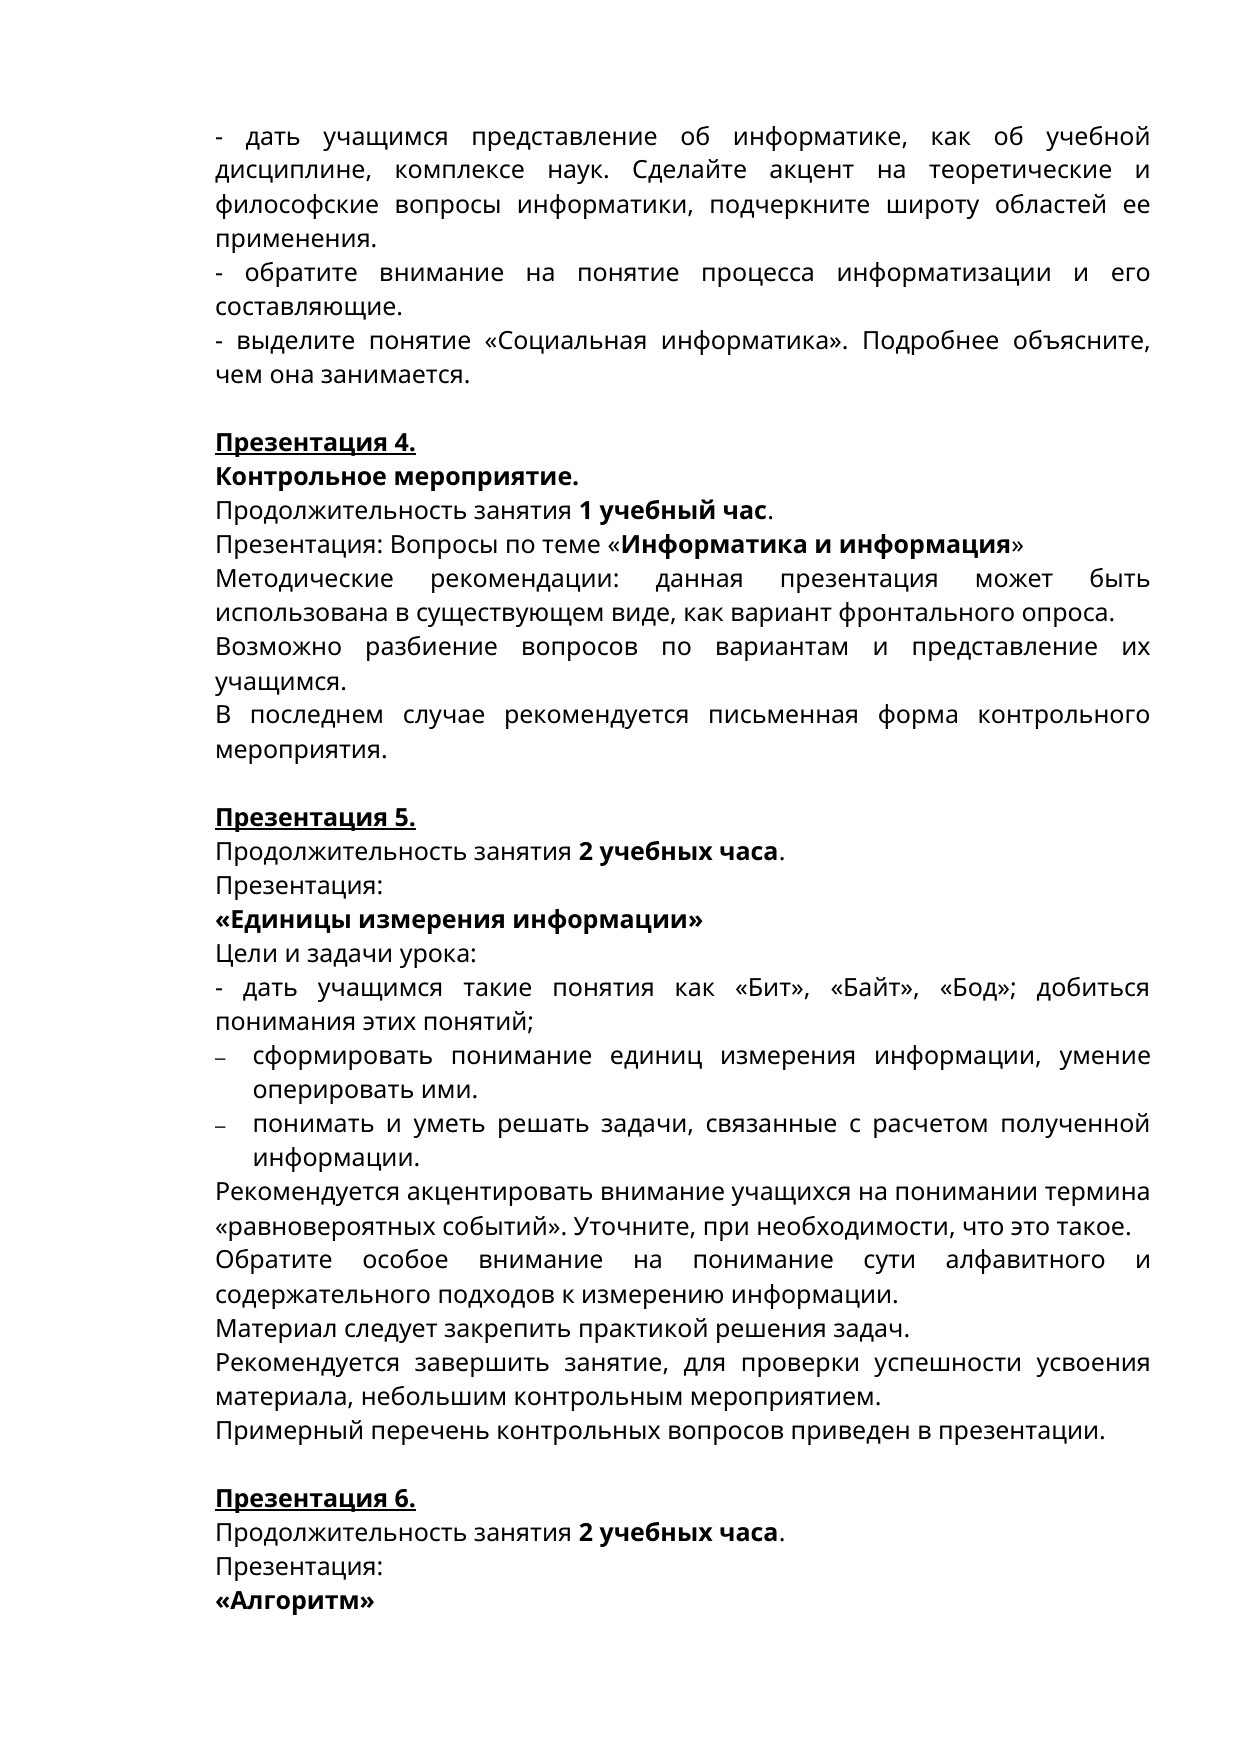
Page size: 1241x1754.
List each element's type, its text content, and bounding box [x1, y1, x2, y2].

text Рекомендуется акцентировать внимание учащихся на понимании термина «равновероятных событий». Уточните, при необходимости, что это такое. [215, 1174, 1152, 1242]
text Продолжительность занятия 2 учебных часа. [215, 1515, 1152, 1549]
list сформировать понимание единиц измерения информации, умение оперировать ими. [215, 1038, 1152, 1106]
text Продолжительность занятия 2 учебных часа. [215, 833, 1152, 867]
text Рекомендуется завершить занятие, для проверки успешности усвоения материала, небольшим контрольным мероприятием. [215, 1344, 1152, 1412]
text «Единицы измерения информации» [215, 902, 1152, 936]
text Материал следует закрепить практикой решения задач. [215, 1310, 1152, 1344]
text - дать учащимся такие понятия как «Бит», «Байт», «Бод»; добиться понимания этих понятий; [215, 970, 1152, 1038]
text Контрольное мероприятие. [215, 459, 1152, 493]
text - выделите понятие «Социальная информатика». Подробнее объясните, чем она занимается. [215, 322, 1152, 391]
text Презентация: [215, 1549, 1152, 1583]
text Презентация 4. [215, 425, 1152, 459]
text Презентация: Вопросы по теме «Информатика и информация» [215, 527, 1152, 561]
text Возможно разбиение вопросов по вариантам и представление их учащимся. [215, 629, 1152, 697]
text «Алгоритм» [215, 1583, 1152, 1617]
text - дать учащимся представление об информатике, как об учебной дисциплине, комплексе наук. Сделайте акцент на теоретические и философские вопросы информатики, подчеркните широту областей ее применения. [215, 118, 1152, 254]
text Примерный перечень контрольных вопросов приведен в презентации. [215, 1412, 1152, 1447]
text - обратите внимание на понятие процесса информатизации и его составляющие. [215, 254, 1152, 322]
text Обратите особое внимание на понимание сути алфавитного и содержательного подходов к измерению информации. [215, 1242, 1152, 1310]
list понимать и уметь решать задачи, связанные с расчетом полученной информации. [215, 1106, 1152, 1174]
text В последнем случае рекомендуется письменная форма контрольного мероприятия. [215, 697, 1152, 765]
text Презентация 5. [215, 799, 1152, 833]
text Методические рекомендации: данная презентация может быть использована в существующем виде, как вариант фронтального опроса. [215, 561, 1152, 629]
text Презентация: [215, 867, 1152, 902]
text Цели и задачи урока: [215, 936, 1152, 970]
text Продолжительность занятия 1 учебный час. [215, 493, 1152, 527]
text Презентация 6. [215, 1481, 1152, 1515]
